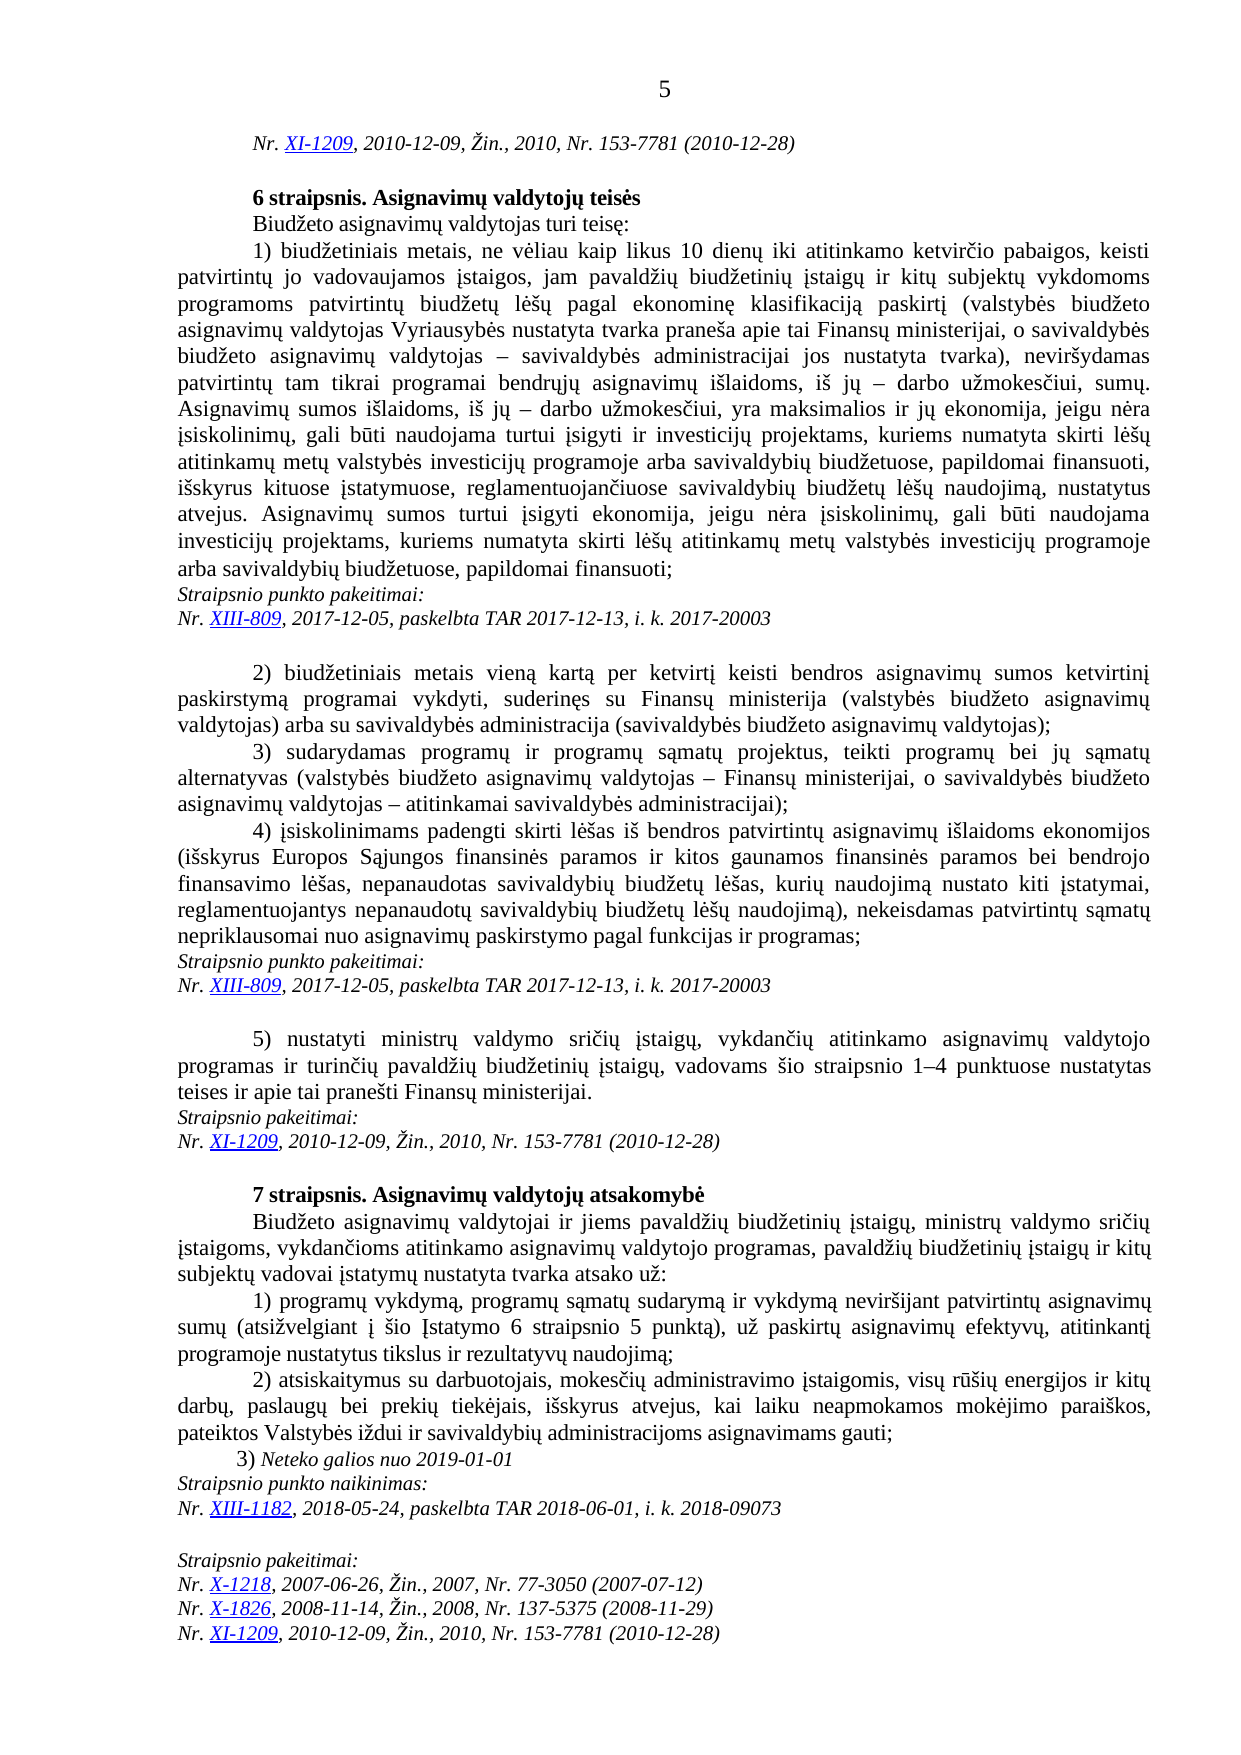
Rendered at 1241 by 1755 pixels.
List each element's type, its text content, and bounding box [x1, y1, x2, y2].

text 7 straipsnis. Asignavimų valdytojų atsakomybė [177, 1181, 1152, 1208]
text 1) biudžetiniais metais, ne vėliau kaip likus 10 dienų iki atitinkamo ketvirčio pabaigos, keisti patvirtintų jo vadovaujamos įstaigos, jam pavaldžių biudžetinių įstaigų ir kitų subjektų vykdomoms programoms patvirtintų biudžetų lėšų pagal ekonominę klasifikaciją paskirtį (valstybės biudžeto asignavimų valdytojas Vyriausybės nustatyta tvarka praneša apie tai Finansų ministerijai, o savivaldybės biudžeto asignavimų valdytojas – savivaldybės administracijai jos nustatyta tvarka), neviršydamas patvirtintų tam tikrai programai bendrųjų asignavimų išlaidoms, iš jų – darbo užmokesčiui, sumų. Asignavimų sumos išlaidoms, iš jų – darbo užmokesčiui, yra maksimalios ir jų ekonomija, jeigu nėra įsiskolinimų, gali būti naudojama turtui įsigyti ir investicijų projektams, kuriems numatyta skirti lėšų atitinkamų metų valstybės investicijų programoje arba savivaldybių biudžetuose, papildomai finansuoti, išskyrus kituose įstatymuose, reglamentuojančiuose savivaldybių biudžetų lėšų naudojimą, nustatytus atvejus. Asignavimų sumos turtui įsigyti ekonomija, jeigu nėra įsiskolinimų, gali būti naudojama investicijų projektams, kuriems numatyta skirti lėšų atitinkamų metų valstybės investicijų programoje arba savivaldybių biudžetuose, papildomai finansuoti; [177, 237, 1152, 582]
text 1) programų vykdymą, programų sąmatų sudarymą ir vykdymą neviršijant patvirtintų asignavimų sumų (atsižvelgiant į šio Įstatymo 6 straipsnio 5 punktą), už paskirtų asignavimų efektyvų, atitinkantį programoje nustatytus tikslus ir rezultatyvų naudojimą; [177, 1287, 1152, 1366]
text Straipsnio pakeitimai: [177, 1104, 1152, 1129]
text Nr. XIII-809, 2017-12-05, paskelbta TAR 2017-12-13, i. k. 2017-20003 [177, 973, 1152, 997]
text Nr. XIII-1182, 2018-05-24, paskelbta TAR 2018-06-01, i. k. 2018-09073 [177, 1495, 1152, 1519]
text Nr. XI-1209, 2010-12-09, Žin., 2010, Nr. 153-7781 (2010-12-28) [177, 1620, 1152, 1644]
text 3) sudarydamas programų ir programų sąmatų projektus, teikti programų bei jų sąmatų alternatyvas (valstybės biudžeto asignavimų valdytojas – Finansų ministerijai, o savivaldybės biudžeto asignavimų valdytojas – atitinkamai savivaldybės administracijai); [177, 738, 1152, 817]
text Straipsnio pakeitimai: [177, 1548, 1152, 1572]
text Straipsnio punkto pakeitimai: [177, 949, 1152, 973]
text 2) atsiskaitymus su darbuotojais, mokesčių administravimo įstaigomis, visų rūšių energijos ir kitų darbų, paslaugų bei prekių tiekėjais, išskyrus atvejus, kai laiku neapmokamos mokėjimo paraiškos, pateiktos Valstybės iždui ir savivaldybių administracijoms asignavimams gauti; [177, 1366, 1152, 1445]
text Biudžeto asignavimų valdytojas turi teisę: [177, 211, 1152, 237]
text 5) nustatyti ministrų valdymo sričių įstaigų, vykdančių atitinkamo asignavimų valdytojo programas ir turinčių pavaldžių biudžetinių įstaigų, vadovams šio straipsnio 1–4 punktuose nustatytas teises ir apie tai pranešti Finansų ministerijai. [177, 1026, 1152, 1104]
text Nr. X-1826, 2008-11-14, Žin., 2008, Nr. 137-5375 (2008-11-29) [177, 1596, 1152, 1620]
text Nr. XI-1209, 2010-12-09, Žin., 2010, Nr. 153-7781 (2010-12-28) [177, 131, 1152, 155]
text Straipsnio punkto pakeitimai: [177, 582, 1152, 606]
text 4) įsiskolinimams padengti skirti lėšas iš bendros patvirtintų asignavimų išlaidoms ekonomijos (išskyrus Europos Sąjungos finansinės paramos ir kitos gaunamos finansinės paramos bei bendrojo finansavimo lėšas, nepanaudotas savivaldybių biudžetų lėšas, kurių naudojimą nustato kiti įstatymai, reglamentuojantys nepanaudotų savivaldybių biudžetų lėšų naudojimą), nekeisdamas patvirtintų sąmatų nepriklausomai nuo asignavimų paskirstymo pagal funkcijas ir programas; [177, 817, 1152, 949]
text Nr. XIII-809, 2017-12-05, paskelbta TAR 2017-12-13, i. k. 2017-20003 [177, 606, 1152, 630]
text Nr. X-1218, 2007-06-26, Žin., 2007, Nr. 77-3050 (2007-07-12) [177, 1572, 1152, 1596]
text Biudžeto asignavimų valdytojai ir jiems pavaldžių biudžetinių įstaigų, ministrų valdymo sričių įstaigoms, vykdančioms atitinkamo asignavimų valdytojo programas, pavaldžių biudžetinių įstaigų ir kitų subjektų vadovai įstatymų nustatyta tvarka atsako už: [177, 1208, 1152, 1287]
text 6 straipsnis. Asignavimų valdytojų teisės [177, 184, 1152, 211]
text Straipsnio punkto naikinimas: [177, 1471, 1152, 1495]
text 3) Neteko galios nuo 2019-01-01 [177, 1445, 1152, 1471]
text 2) biudžetiniais metais vieną kartą per ketvirtį keisti bendros asignavimų sumos ketvirtinį paskirstymą programai vykdyti, suderinęs su Finansų ministerija (valstybės biudžeto asignavimų valdytojas) arba su savivaldybės administracija (savivaldybės biudžeto asignavimų valdytojas); [177, 659, 1152, 738]
text Nr. XI-1209, 2010-12-09, Žin., 2010, Nr. 153-7781 (2010-12-28) [177, 1129, 1152, 1153]
